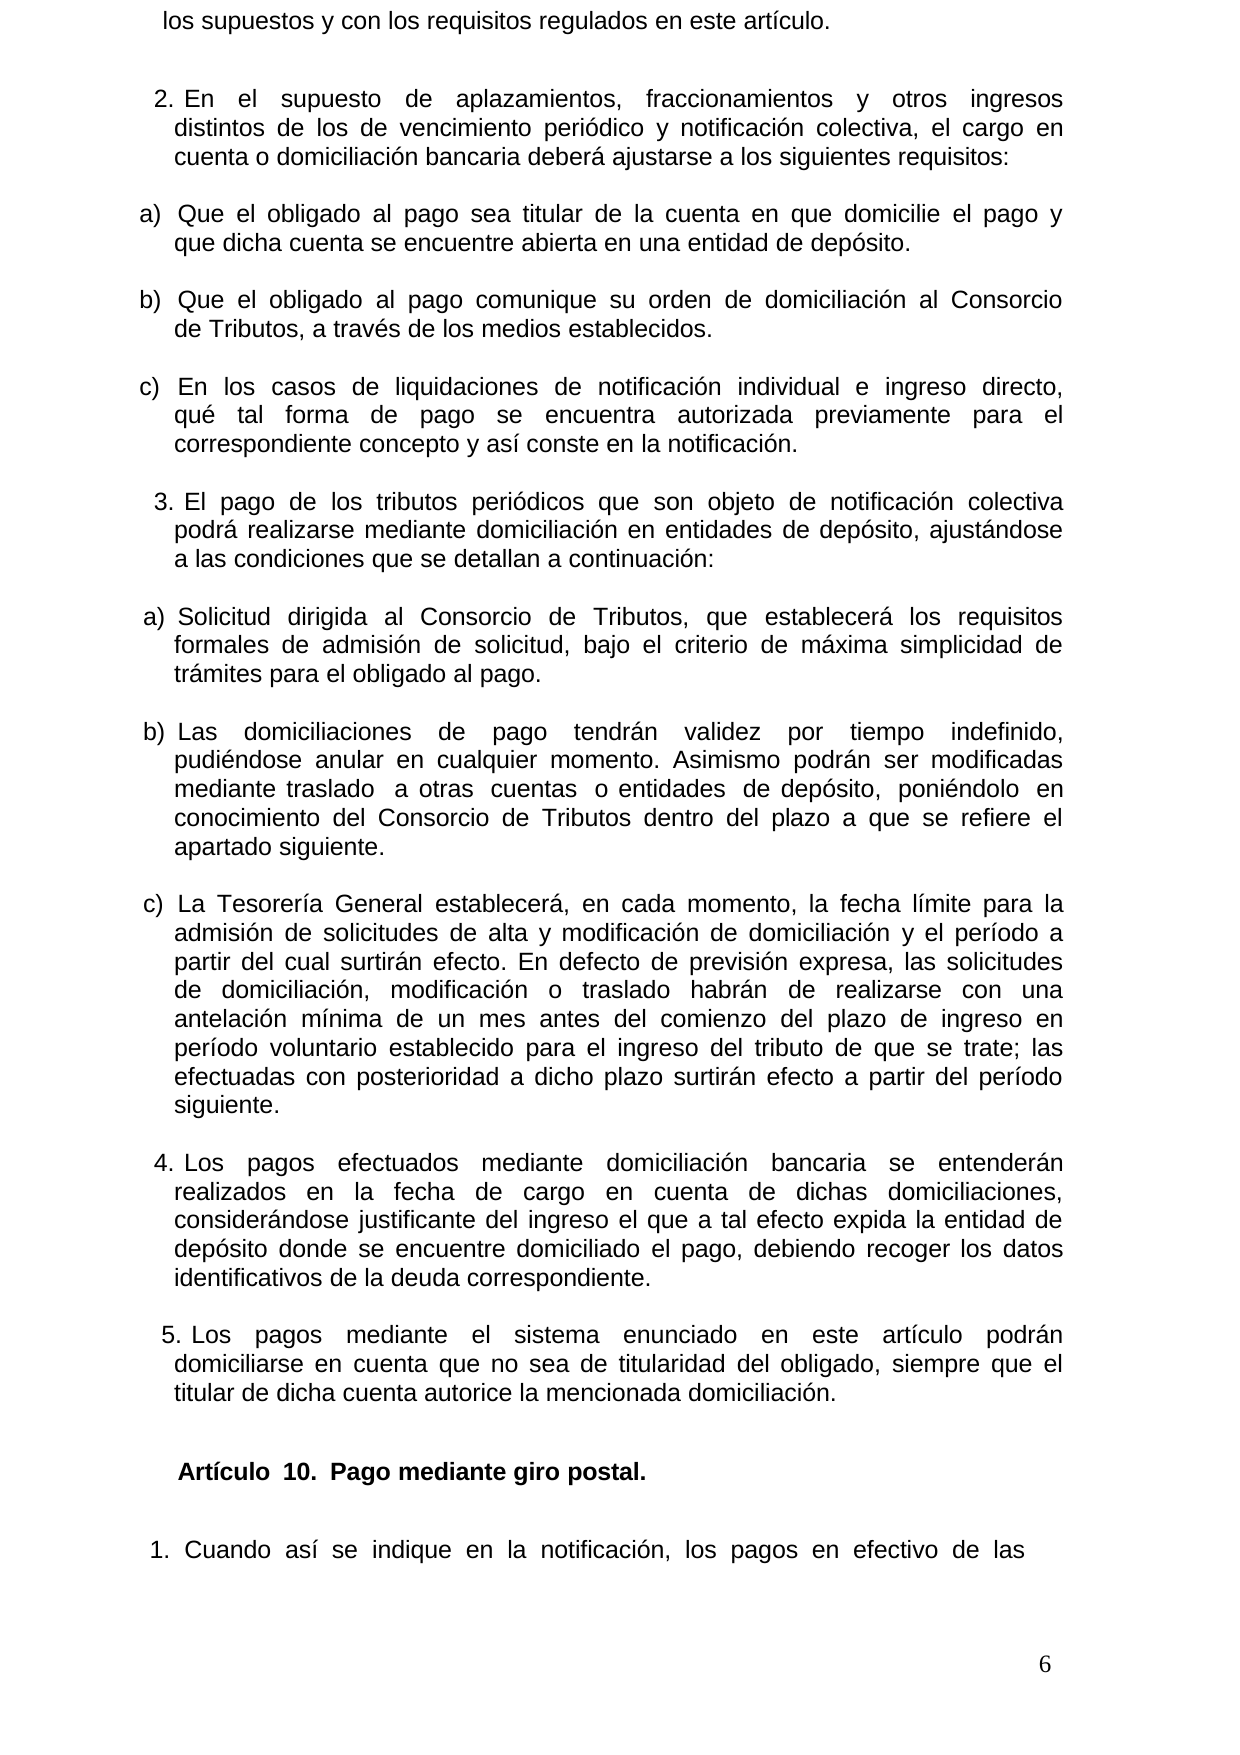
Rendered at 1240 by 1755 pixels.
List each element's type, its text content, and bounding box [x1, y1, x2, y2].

list Solicitud dirigida al Consorcio de Tributos, que establecerá los requisitos formales de admisión de solicitud, bajo el criterio de máxima simplicidad de trámites para el obligado al pago. [162, 602, 1063, 688]
list Que el obligado al pago comunique su orden de domiciliación al Consorcio de Tributos, a través de los medios establecidos. [162, 285, 1063, 343]
list Los pagos mediante el sistema enunciado en este artículo podrán domiciliarse en cuenta que no sea de titularidad del obligado, siempre que el titular de dicha cuenta autorice la mencionada domiciliación. [162, 1320, 1063, 1407]
list Las domiciliaciones de pago tendrán validez por tiempo indefinido, pudiéndose anular en cualquier momento. Asimismo podrán ser modificadas mediante traslado a otras cuentas o entidades de depósito, poniéndolo en conocimiento del Consorcio de Tributos dentro del plazo a que se refiere el apartado siguiente. [162, 717, 1064, 860]
list El pago de los tributos periódicos que son objeto de notificación colectiva podrá realizarse mediante domiciliación en entidades de depósito, ajustándose a las condiciones que se detallan a continuación: [162, 487, 1063, 573]
list Cuando así se indique en la notificación, los pagos en efectivo de las [162, 1535, 1075, 1564]
list En los casos de liquidaciones de notificación individual e ingreso directo, qué tal forma de pago se encuentra autorizada previamente para el correspondiente concepto y así conste en la notificación. [162, 372, 1063, 458]
list Que el obligado al pago sea titular de la cuenta en que domicilie el pago y que dicha cuenta se encuentre abierta en una entidad de depósito. [162, 199, 1064, 257]
list Los pagos efectuados mediante domiciliación bancaria se entenderán realizados en la fecha de cargo en cuenta de dichas domiciliaciones, considerándose justificante del ingreso el que a tal efecto expida la entidad de depósito donde se encuentre domiciliado el pago, debiendo recoger los datos identificativos de la deuda correspondiente. [162, 1148, 1063, 1292]
list La Tesorería General establecerá, en cada momento, la fecha límite para la admisión de solicitudes de alta y modificación de domiciliación y el período a partir del cual surtirán efecto. En defecto de previsión expresa, las solicitudes de domiciliación, modificación o traslado habrán de realizarse con una antelación mínima de un mes antes del comienzo del plazo de ingreso en período voluntario establecido para el ingreso del tributo de que se trate; las efectuadas con posterioridad a dicho plazo surtirán efecto a partir del período siguiente. [162, 889, 1063, 1119]
subtitle Artículo 10. Pago mediante giro postal. [177, 1457, 1075, 1486]
text los supuestos y con los requisitos regulados en este artículo. [162, 6, 1075, 34]
list En el supuesto de aplazamientos, fraccionamientos y otros ingresos distintos de los de vencimiento periódico y notificación colectiva, el cargo en cuenta o domiciliación bancaria deberá ajustarse a los siguientes requisitos: [162, 84, 1063, 170]
